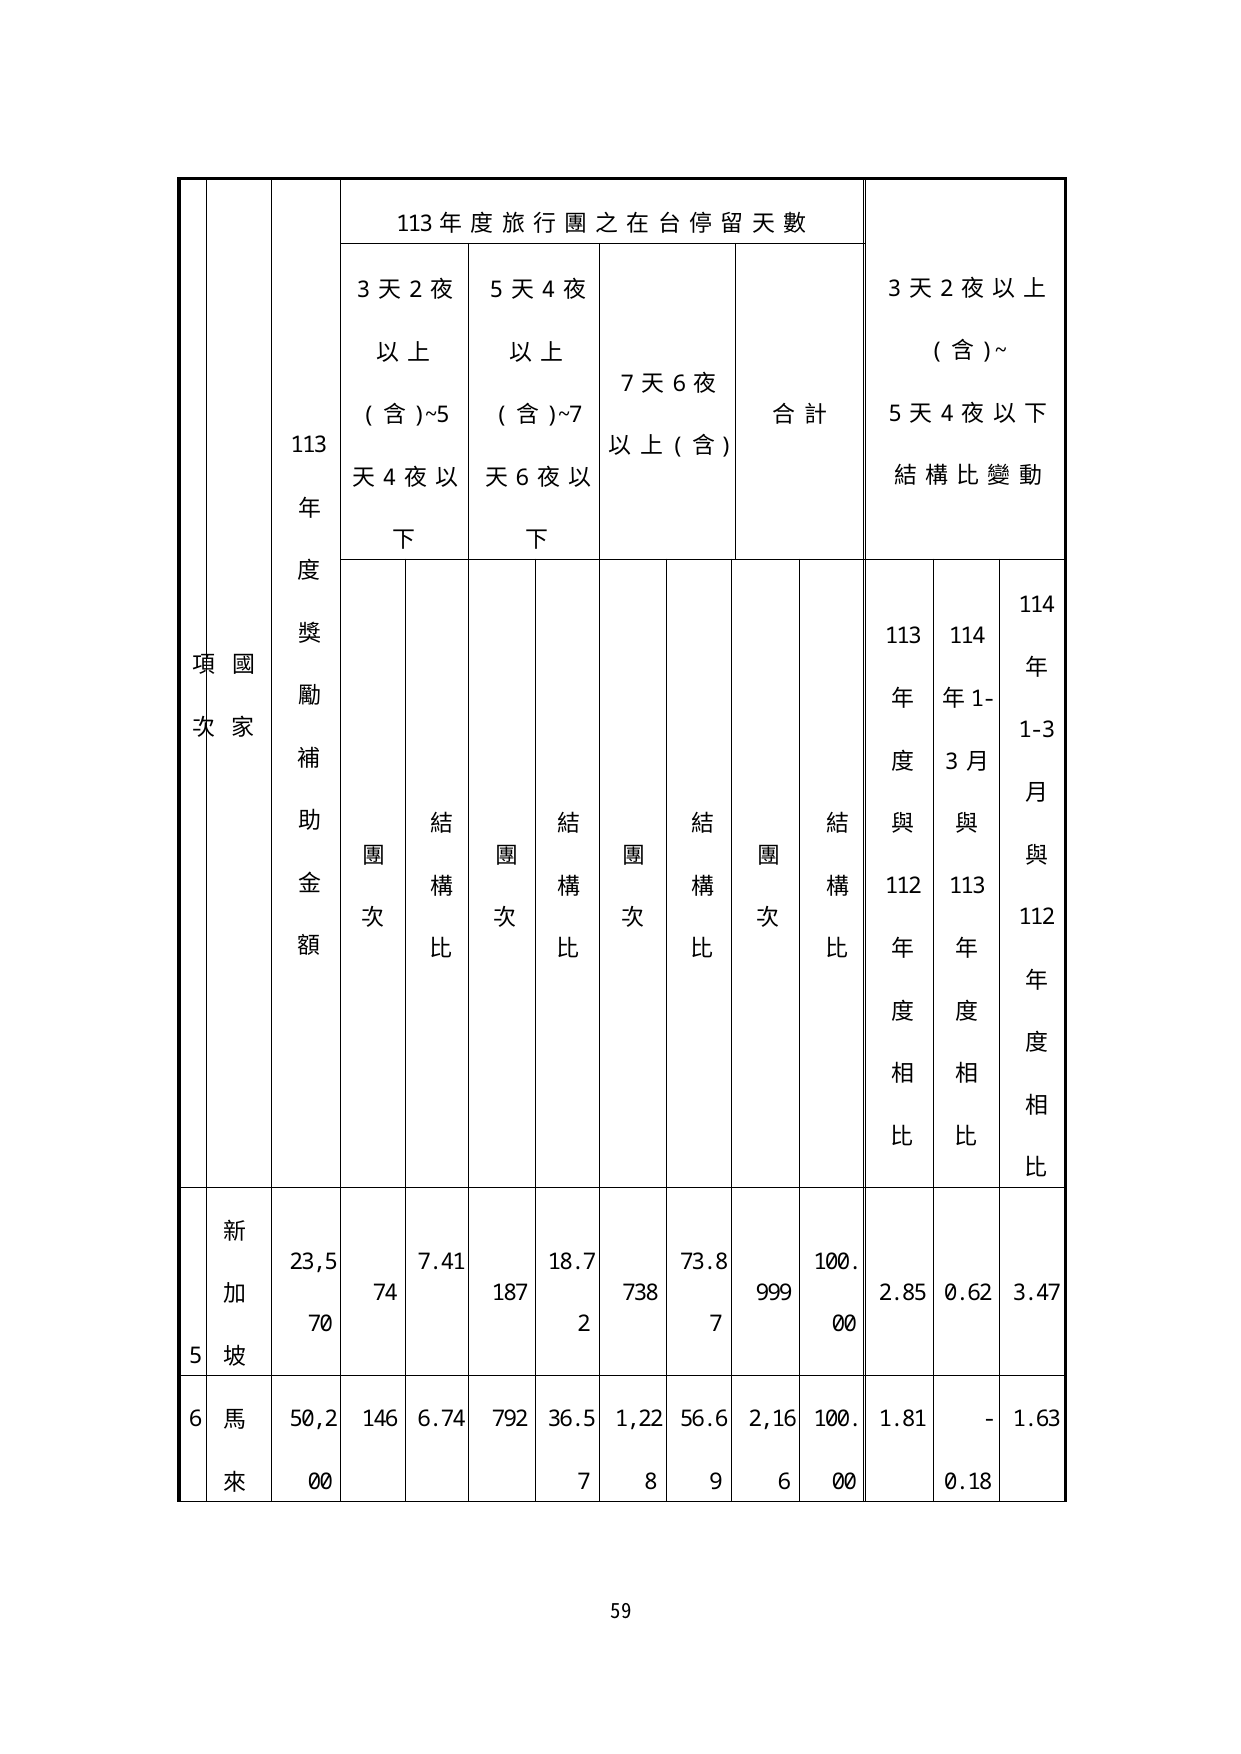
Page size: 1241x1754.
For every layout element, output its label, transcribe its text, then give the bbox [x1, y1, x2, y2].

table_cell 146 [341, 1376, 405, 1501]
table_cell 113年度與112年度相比 [866, 560, 933, 1187]
table_cell 100.00 [800, 1188, 863, 1375]
table_cell 6 [181, 1376, 206, 1501]
table_cell 56.69 [667, 1376, 731, 1501]
table_cell 114年1-3月與112年度相比 [1000, 560, 1064, 1187]
table_cell 5 [181, 1188, 206, 1375]
table_cell 50,200 [272, 1376, 340, 1501]
table_cell 0.62 [934, 1188, 999, 1375]
table_cell 1.81 [866, 1376, 933, 1501]
table_cell 999 [732, 1188, 799, 1375]
table_cell 新加坡 [207, 1188, 271, 1375]
table_cell 2,166 [732, 1376, 799, 1501]
table_cell 合計 [736, 244, 863, 558]
table_cell 結構比 [800, 560, 863, 1187]
table_cell 團次 [469, 560, 535, 1187]
table_cell 187 [469, 1188, 535, 1375]
table_cell 74 [341, 1188, 405, 1375]
table_header 項次 [181, 180, 206, 1187]
table_cell 738 [600, 1188, 666, 1375]
table_cell 792 [469, 1376, 535, 1501]
table_cell 馬來 [207, 1376, 271, 1501]
table_cell 5天4夜以上(含)~7天6夜以下 [469, 244, 599, 558]
table_cell 7.41 [406, 1188, 468, 1375]
table_header 3天2夜以上(含)~ 5天4夜以下 結構比變動 [866, 180, 1064, 558]
table_cell 2.85 [866, 1188, 933, 1375]
table_cell 73.87 [667, 1188, 731, 1375]
table_cell 7天6夜以上(含) [600, 244, 735, 558]
table_cell 結構比 [536, 560, 599, 1187]
table_cell -0.18 [934, 1376, 999, 1501]
table_cell 23,570 [272, 1188, 340, 1375]
table_cell 3天2夜以上(含)~5天4夜以下 [341, 244, 468, 558]
table_cell 結構比 [667, 560, 731, 1187]
table_cell 6.74 [406, 1376, 468, 1501]
table_header 國家 [207, 180, 271, 1187]
table_header 113年度旅行團之在台停留天數 [341, 180, 863, 243]
table_cell 36.57 [536, 1376, 599, 1501]
table_cell 100.00 [800, 1376, 863, 1501]
table_cell 114年1-3月與113年度相比 [934, 560, 999, 1187]
table_cell 1.63 [1000, 1376, 1064, 1501]
table_cell 1,228 [600, 1376, 666, 1501]
table_cell 結構比 [406, 560, 468, 1187]
table_cell 團次 [600, 560, 666, 1187]
table_header 113 年度 獎勵補 助金額 [272, 180, 340, 1187]
table_cell 團次 [341, 560, 405, 1187]
table_cell 3.47 [1000, 1188, 1064, 1375]
table_cell 18.72 [536, 1188, 599, 1375]
table_cell 團次 [732, 560, 799, 1187]
